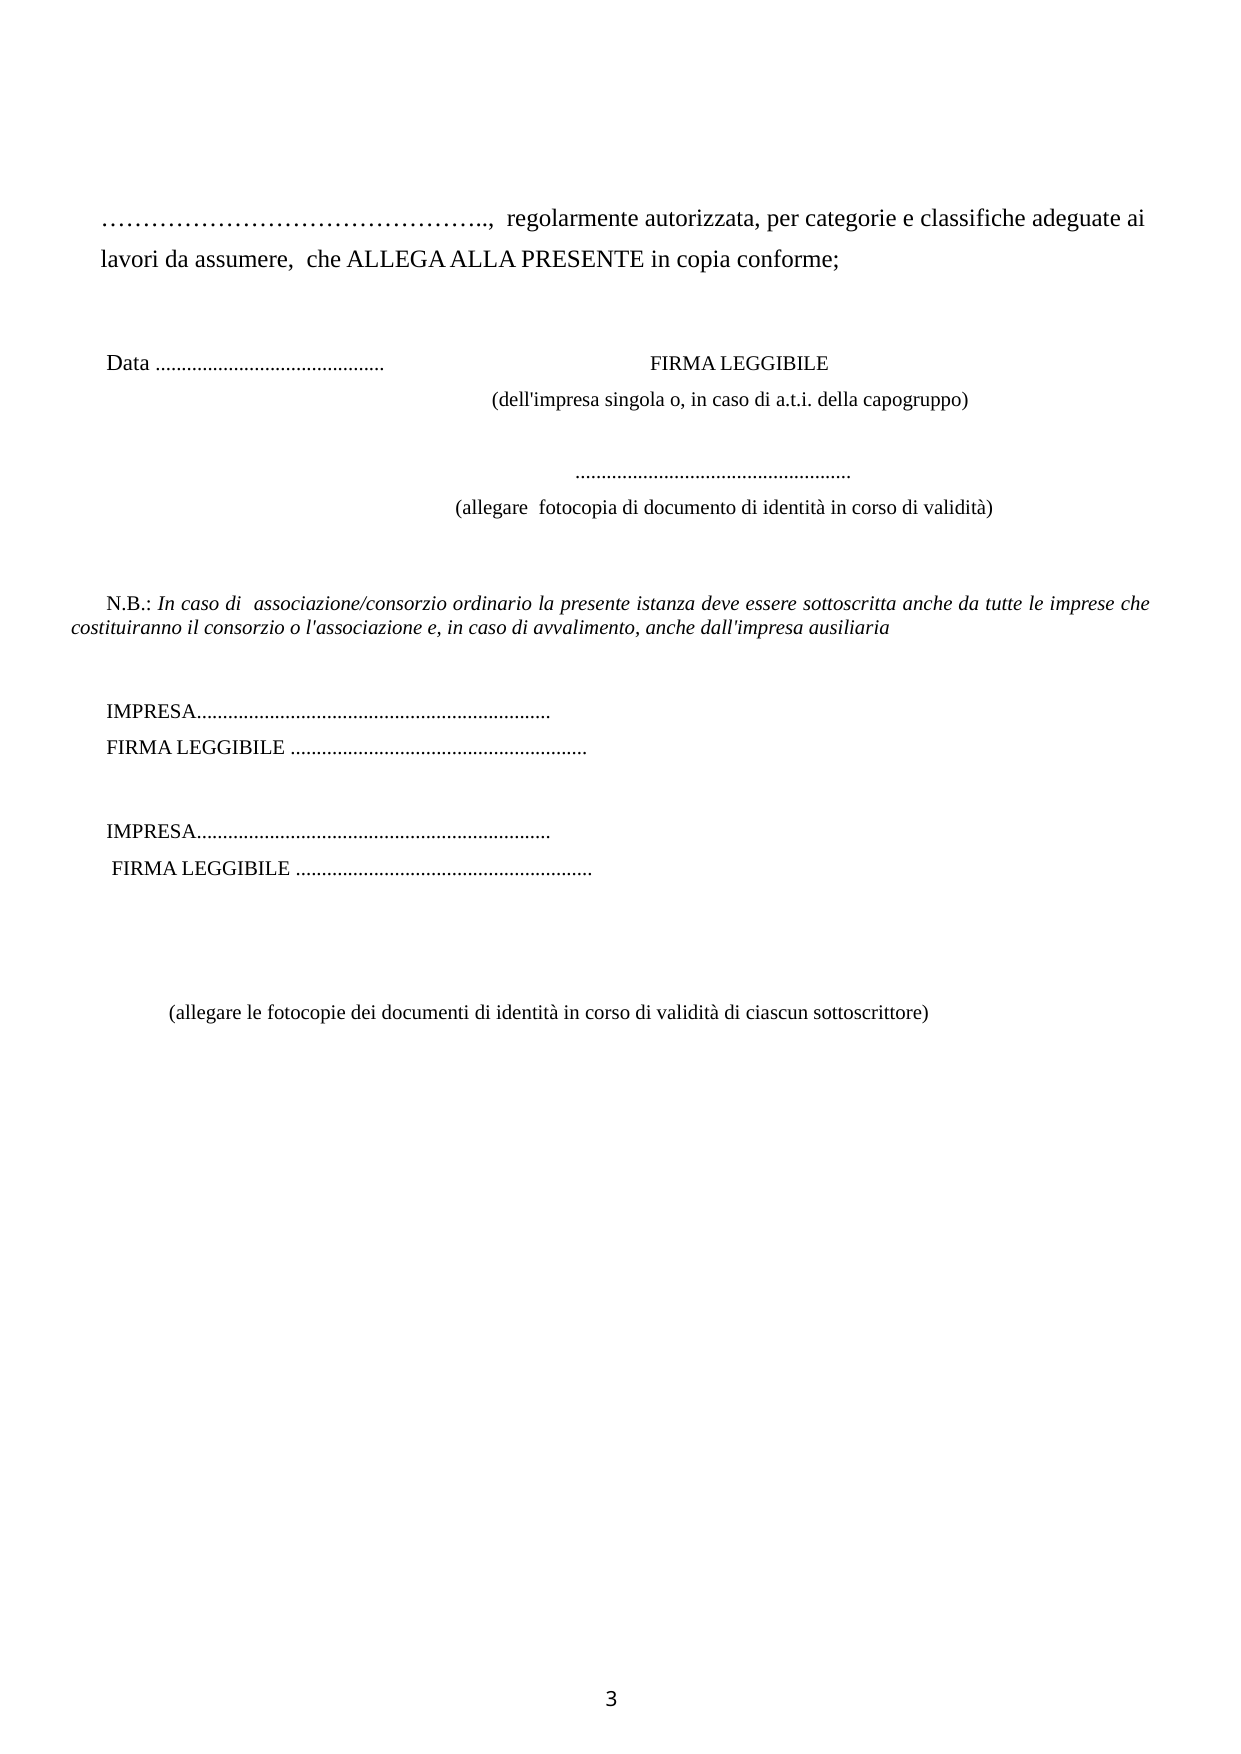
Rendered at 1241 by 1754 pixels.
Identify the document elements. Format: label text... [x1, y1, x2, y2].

list FIRMA LEGGIBILE ......................................................... [71, 856, 1152, 879]
list ..................................................... [71, 459, 1152, 483]
text ……………………………………….., regolarmente autorizzata, per categorie e classifiche adeguate ai lavori da assumere, che ALLEGA ALLA PRESENTE in copia conforme; [100, 203, 1152, 284]
list (dell'impresa singola o, in caso di a.t.i. della capogruppo) [71, 387, 1152, 411]
list Data ............................................ FIRMA LEGGIBILE [71, 349, 1152, 376]
list N.B.: In caso di associazione/consorzio ordinario la presente istanza deve essere sottoscritta anche da tutte le imprese che costituiranno il consorzio o l'associazione e, in caso di avvalimento, anche dall'impresa ausiliaria [71, 591, 1152, 639]
list IMPRESA.................................................................... [71, 699, 1152, 723]
list IMPRESA.................................................................... [71, 819, 1152, 843]
list (allegare fotocopia di documento di identità in corso di validità) [71, 495, 1152, 519]
list (allegare le fotocopie dei documenti di identità in corso di validità di ciascun sottoscrittore) [71, 1000, 1152, 1024]
list FIRMA LEGGIBILE ......................................................... [71, 735, 1152, 759]
